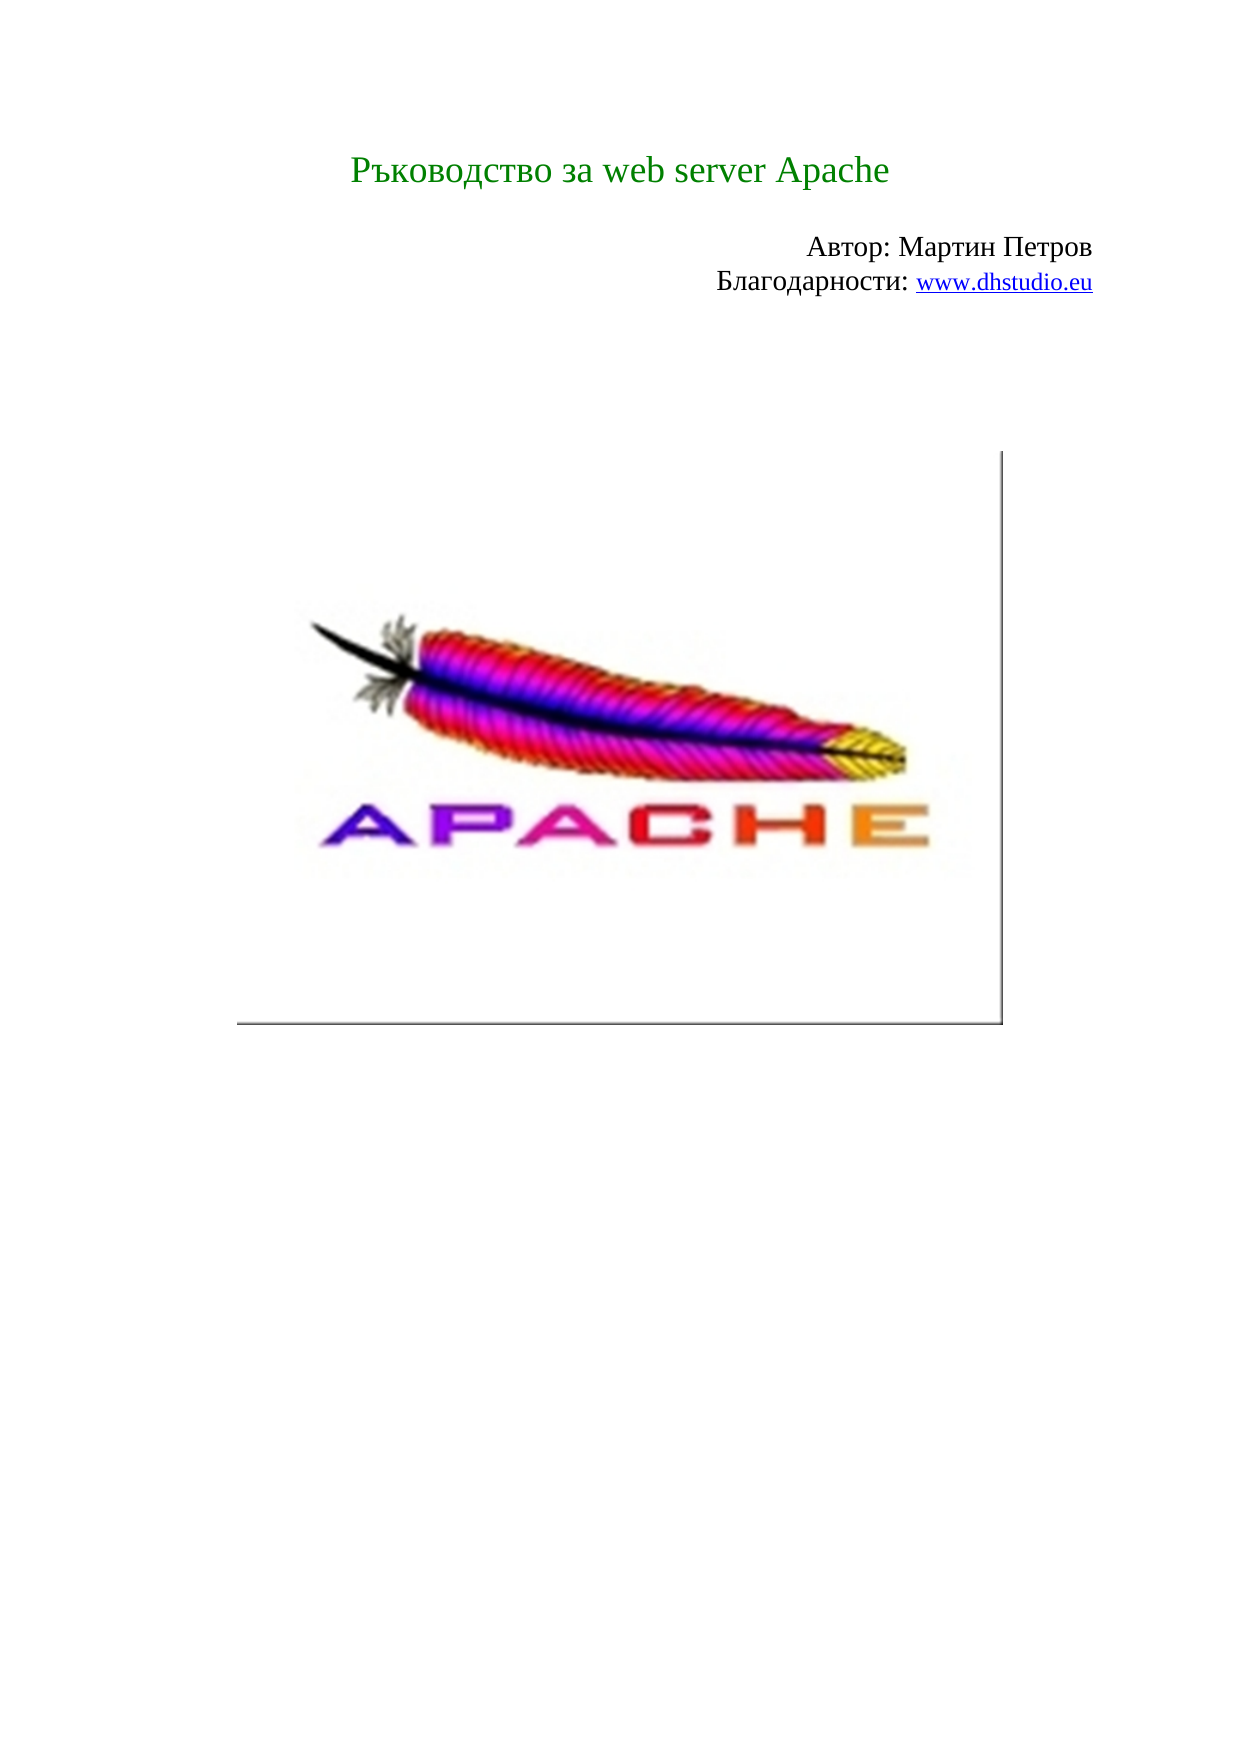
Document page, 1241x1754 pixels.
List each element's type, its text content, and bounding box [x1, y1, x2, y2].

text Автор: Мартин Петров [148, 229, 1092, 263]
text Благодарности: www.dhstudio.eu [148, 263, 1092, 296]
picture [237, 451, 1003, 1025]
text Ръководство за web server Apache [148, 148, 1092, 191]
